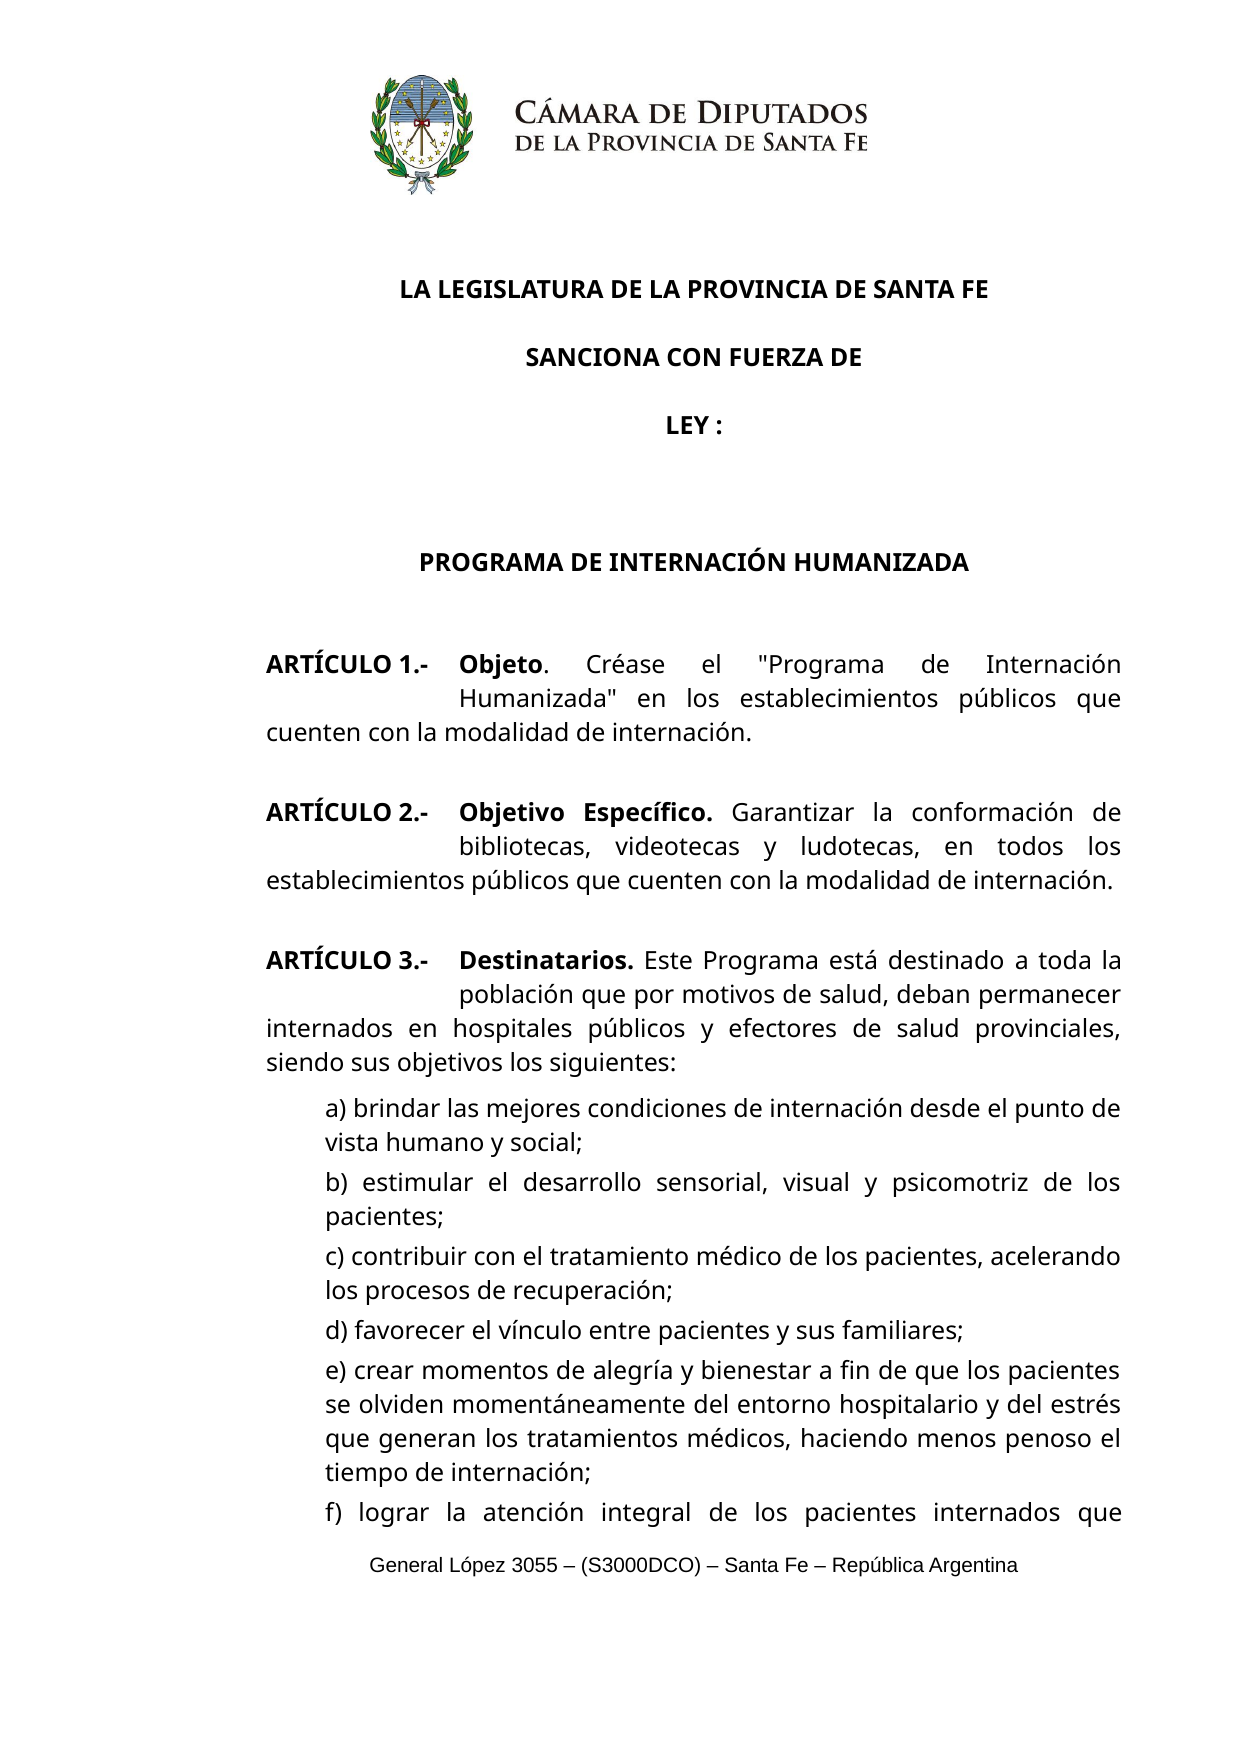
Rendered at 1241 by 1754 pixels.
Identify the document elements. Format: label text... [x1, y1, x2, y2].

text a) brindar las mejores condiciones de internación desde el punto de vista humano y social; [325, 1090, 1122, 1158]
text SANCIONA CON FUERZA DE [266, 340, 1122, 374]
text e) crear momentos de alegría y bienestar a fin de que los pacientes se olviden momentáneamente del entorno hospitalario y del estrés que generan los tratamientos médicos, haciendo menos penoso el tiempo de internación; [325, 1353, 1122, 1489]
text b) estimular el desarrollo sensorial, visual y psicomotriz de los pacientes; [325, 1164, 1122, 1233]
text f) lograr la atención integral de los pacientes internados que [325, 1495, 1122, 1529]
text c) contribuir con el tratamiento médico de los pacientes, acelerando los procesos de recuperación; [325, 1238, 1122, 1307]
picture [370, 75, 868, 199]
text PROGRAMA DE INTERNACIÓN HUMANIZADA [266, 544, 1122, 578]
table_header ARTÍCULO 1.- [266, 646, 458, 697]
text d) favorecer el vínculo entre pacientes y sus familiares; [325, 1313, 1122, 1347]
table_header ARTÍCULO 2.- [266, 794, 458, 845]
text LA LEGISLATURA DE LA PROVINCIA DE SANTA FE [266, 272, 1122, 306]
text LEY : [266, 408, 1122, 442]
text Objeto. Créase el "Programa de Internación Humanizada" en los establecimientos públicos que cuenten con la modalidad de internación. [266, 646, 1122, 748]
text Destinatarios. Este Programa está destinado a toda la población que por motivos de salud, deban permanecer internados en hospitales públicos y efectores de salud provinciales, siendo sus objetivos los siguientes: [266, 942, 1122, 1079]
table_header ARTÍCULO 3.- [266, 943, 458, 993]
text Objetivo Específico. Garantizar la conformación de bibliotecas, videotecas y ludotecas, en todos los establecimientos públicos que cuenten con la modalidad de internación. [266, 794, 1122, 897]
